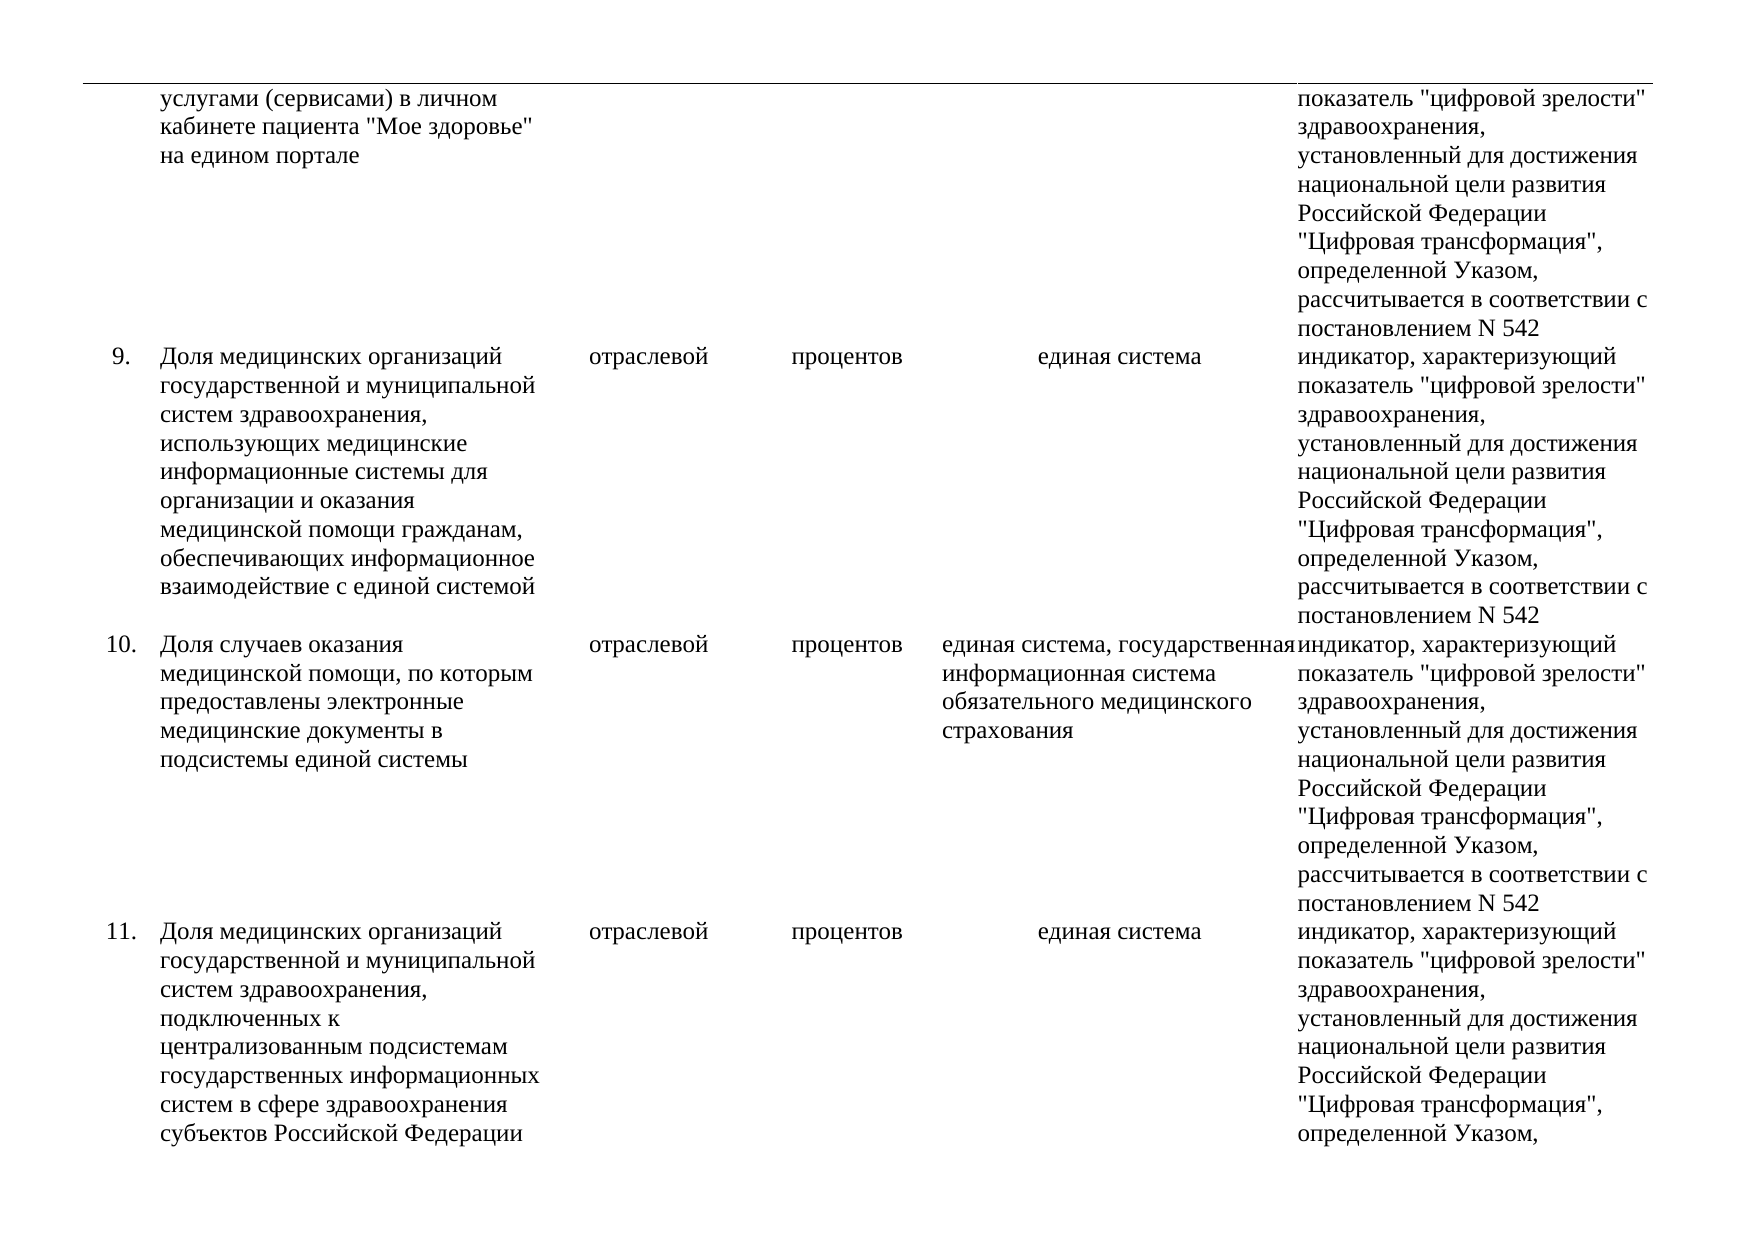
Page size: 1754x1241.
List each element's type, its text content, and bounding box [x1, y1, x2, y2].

table_cell показатель "цифровой зрелости" здравоохранения, установленный для достижения национальной цели развития Российской Федерации "Цифровая трансформация", определенной Указом, рассчитывается в соответствии с постановлением N 542 [1298, 84, 1653, 341]
table_cell единая система [942, 916, 1297, 1146]
table_cell Доля случаев оказания медицинской помощи, по которым предоставлены электронные медицинские документы в подсистемы единой системы [160, 629, 545, 916]
table_cell Доля медицинских организаций государственной и муниципальной систем здравоохранения, использующих медицинские информационные системы для организации и оказания медицинской помощи гражданам, обеспечивающих информационное взаимодействие с единой системой [160, 341, 545, 629]
table_cell единая система [942, 341, 1297, 629]
table_cell 11. [83, 916, 160, 1146]
table_cell процентов [752, 629, 942, 916]
table_cell единая система, государственная информационная система обязательного медицинского страхования [942, 629, 1297, 916]
table_cell процентов [752, 341, 942, 629]
table_cell [752, 84, 942, 341]
table_cell отраслевой [545, 341, 752, 629]
table_cell Доля медицинских организаций государственной и муниципальной систем здравоохранения, подключенных к централизованным подсистемам государственных информационных систем в сфере здравоохранения субъектов Российской Федерации [160, 916, 545, 1146]
table_cell [83, 84, 160, 341]
table_cell 9. [83, 341, 160, 629]
table_cell отраслевой [545, 629, 752, 916]
table_cell процентов [752, 916, 942, 1146]
table_cell отраслевой [545, 916, 752, 1146]
table_cell [942, 84, 1297, 341]
table_cell индикатор, характеризующий показатель "цифровой зрелости" здравоохранения, установленный для достижения национальной цели развития Российской Федерации "Цифровая трансформация", определенной Указом, рассчитывается в соответствии с постановлением N 542 [1298, 629, 1653, 916]
table_cell индикатор, характеризующий показатель "цифровой зрелости" здравоохранения, установленный для достижения национальной цели развития Российской Федерации "Цифровая трансформация", определенной Указом, рассчитывается в соответствии с постановлением N 542 [1298, 341, 1653, 629]
table_cell индикатор, характеризующий показатель "цифровой зрелости" здравоохранения, установленный для достижения национальной цели развития Российской Федерации "Цифровая трансформация", определенной Указом, [1298, 916, 1653, 1146]
table_cell [545, 84, 752, 341]
table_cell услугами (сервисами) в личном кабинете пациента "Мое здоровье" на едином портале [160, 84, 545, 341]
table_cell 10. [83, 629, 160, 916]
